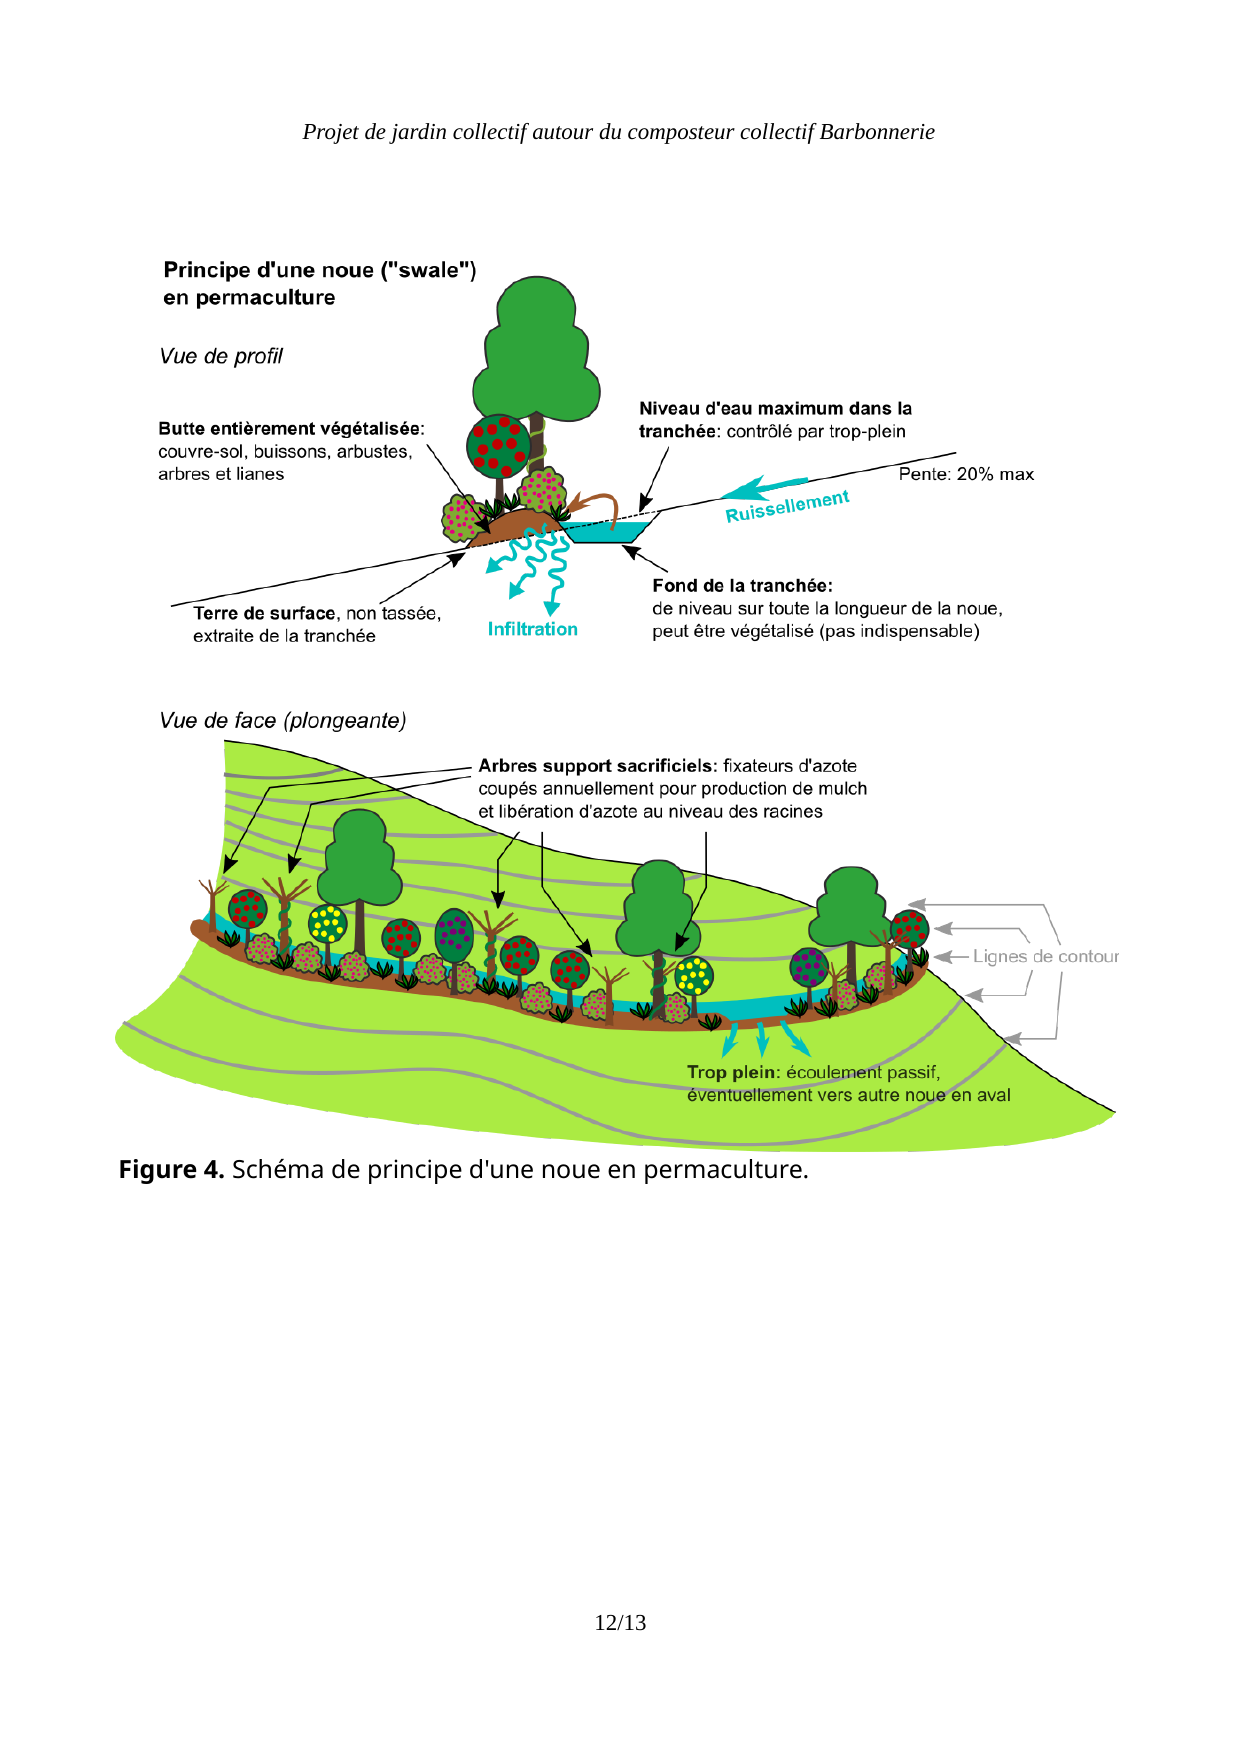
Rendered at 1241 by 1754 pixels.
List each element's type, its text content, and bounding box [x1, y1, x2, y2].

text Figure 4. Schéma de principe d'une noue en permaculture. [118, 242, 1122, 1186]
picture [115, 261, 1119, 1152]
